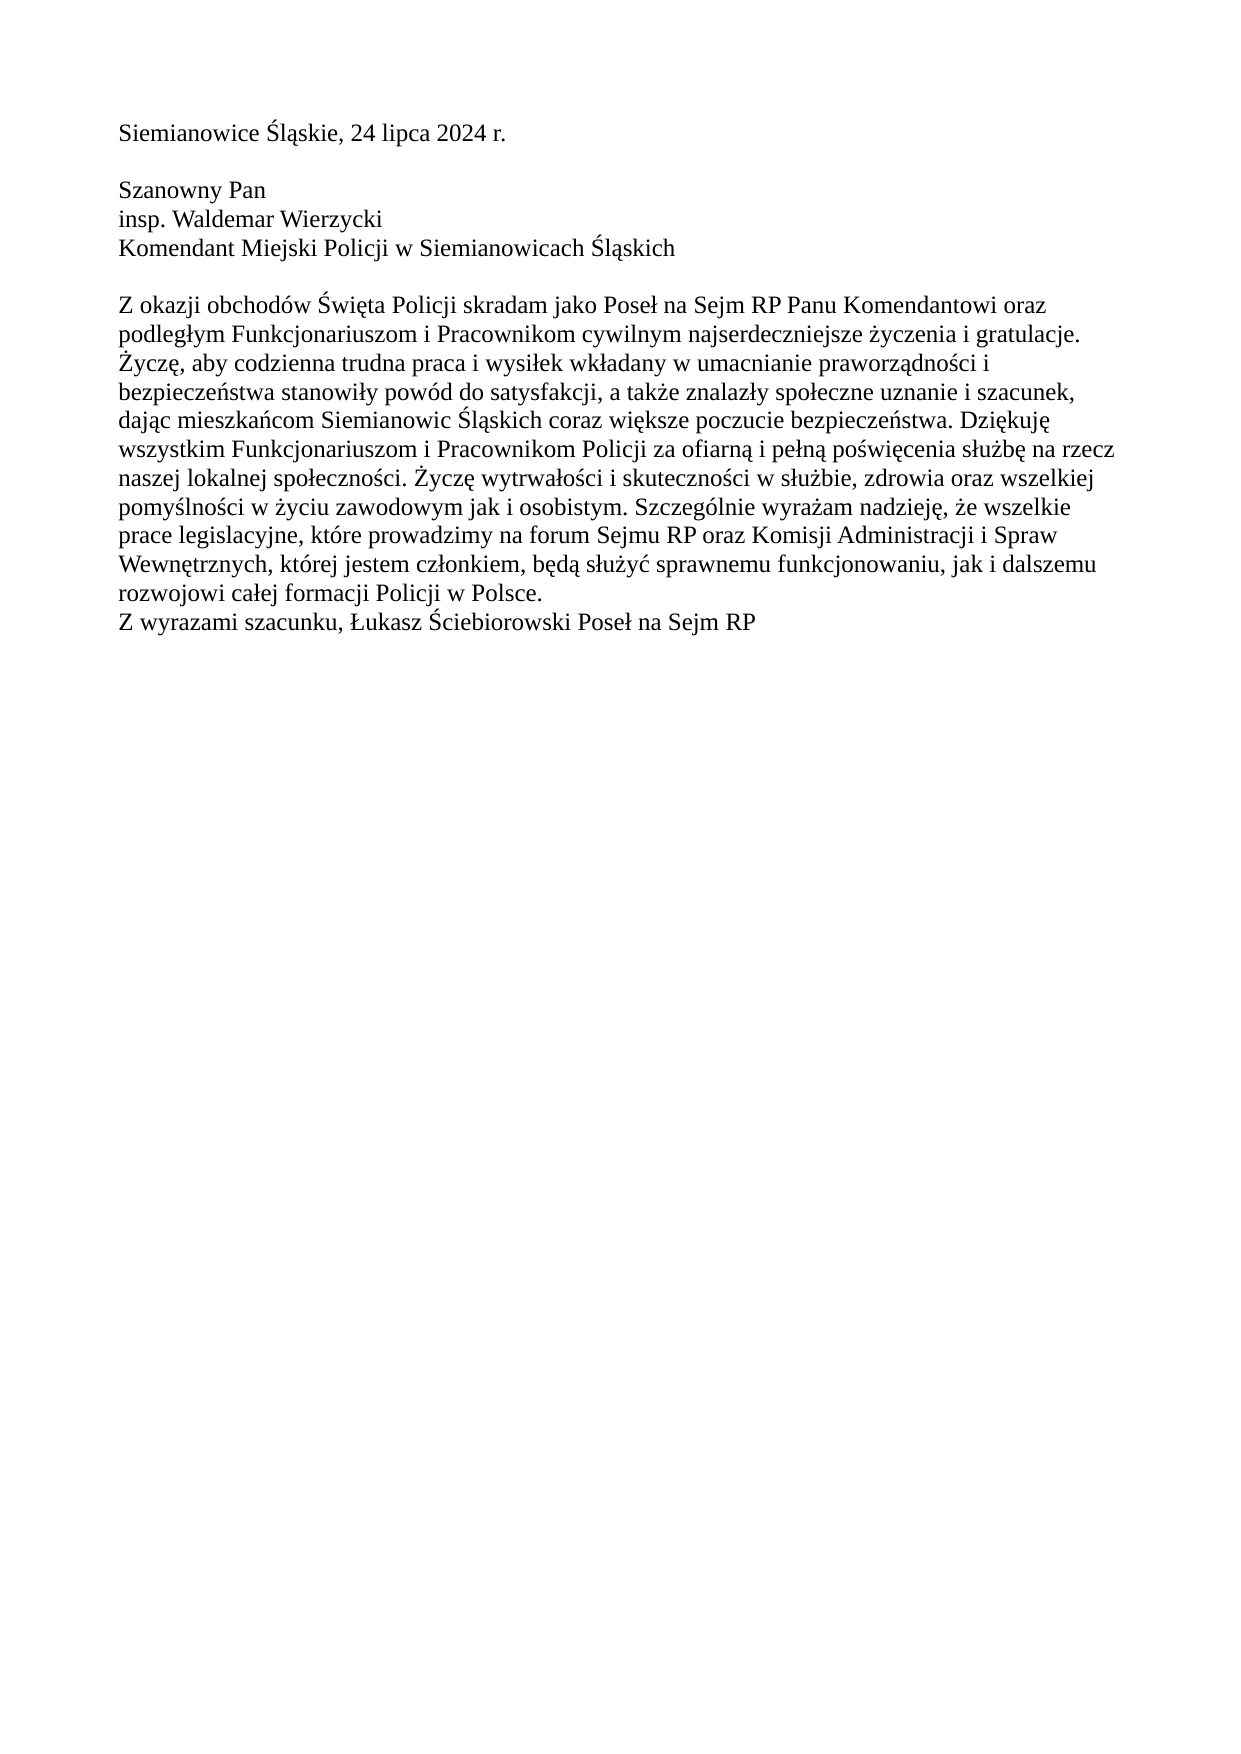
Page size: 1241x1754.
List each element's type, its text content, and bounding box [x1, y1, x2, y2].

text Z okazji obchodów Święta Policji skradam jako Poseł na Sejm RP Panu Komendantowi oraz podległym Funkcjonariuszom i Pracownikom cywilnym najserdeczniejsze życzenia i gratulacje. Życzę, aby codzienna trudna praca i wysiłek wkładany w umacnianie praworządności i bezpieczeństwa stanowiły powód do satysfakcji, a także znalazły społeczne uznanie i szacunek, dając mieszkańcom Siemianowic Śląskich coraz większe poczucie bezpieczeństwa. Dziękuję wszystkim Funkcjonariuszom i Pracownikom Policji za ofiarną i pełną poświęcenia służbę na rzecz naszej lokalnej społeczności. Życzę wytrwałości i skuteczności w służbie, zdrowia oraz wszelkiej pomyślności w życiu zawodowym jak i osobistym. Szczególnie wyrażam nadzieję, że wszelkie prace legislacyjne, które prowadzimy na forum Sejmu RP oraz Komisji Administracji i Spraw Wewnętrznych, której jestem członkiem, będą służyć sprawnemu funkcjonowaniu, jak i dalszemu rozwojowi całej formacji Policji w Polsce. [118, 291, 1122, 607]
text Komendant Miejski Policji w Siemianowicach Śląskich [118, 233, 1122, 262]
text Siemianowice Śląskie, 24 lipca 2024 r. [118, 118, 1122, 147]
text Z wyrazami szacunku, Łukasz Ściebiorowski Poseł na Sejm RP [118, 607, 1122, 636]
text Szanowny Pan [118, 176, 1122, 204]
text insp. Waldemar Wierzycki [118, 204, 1122, 233]
